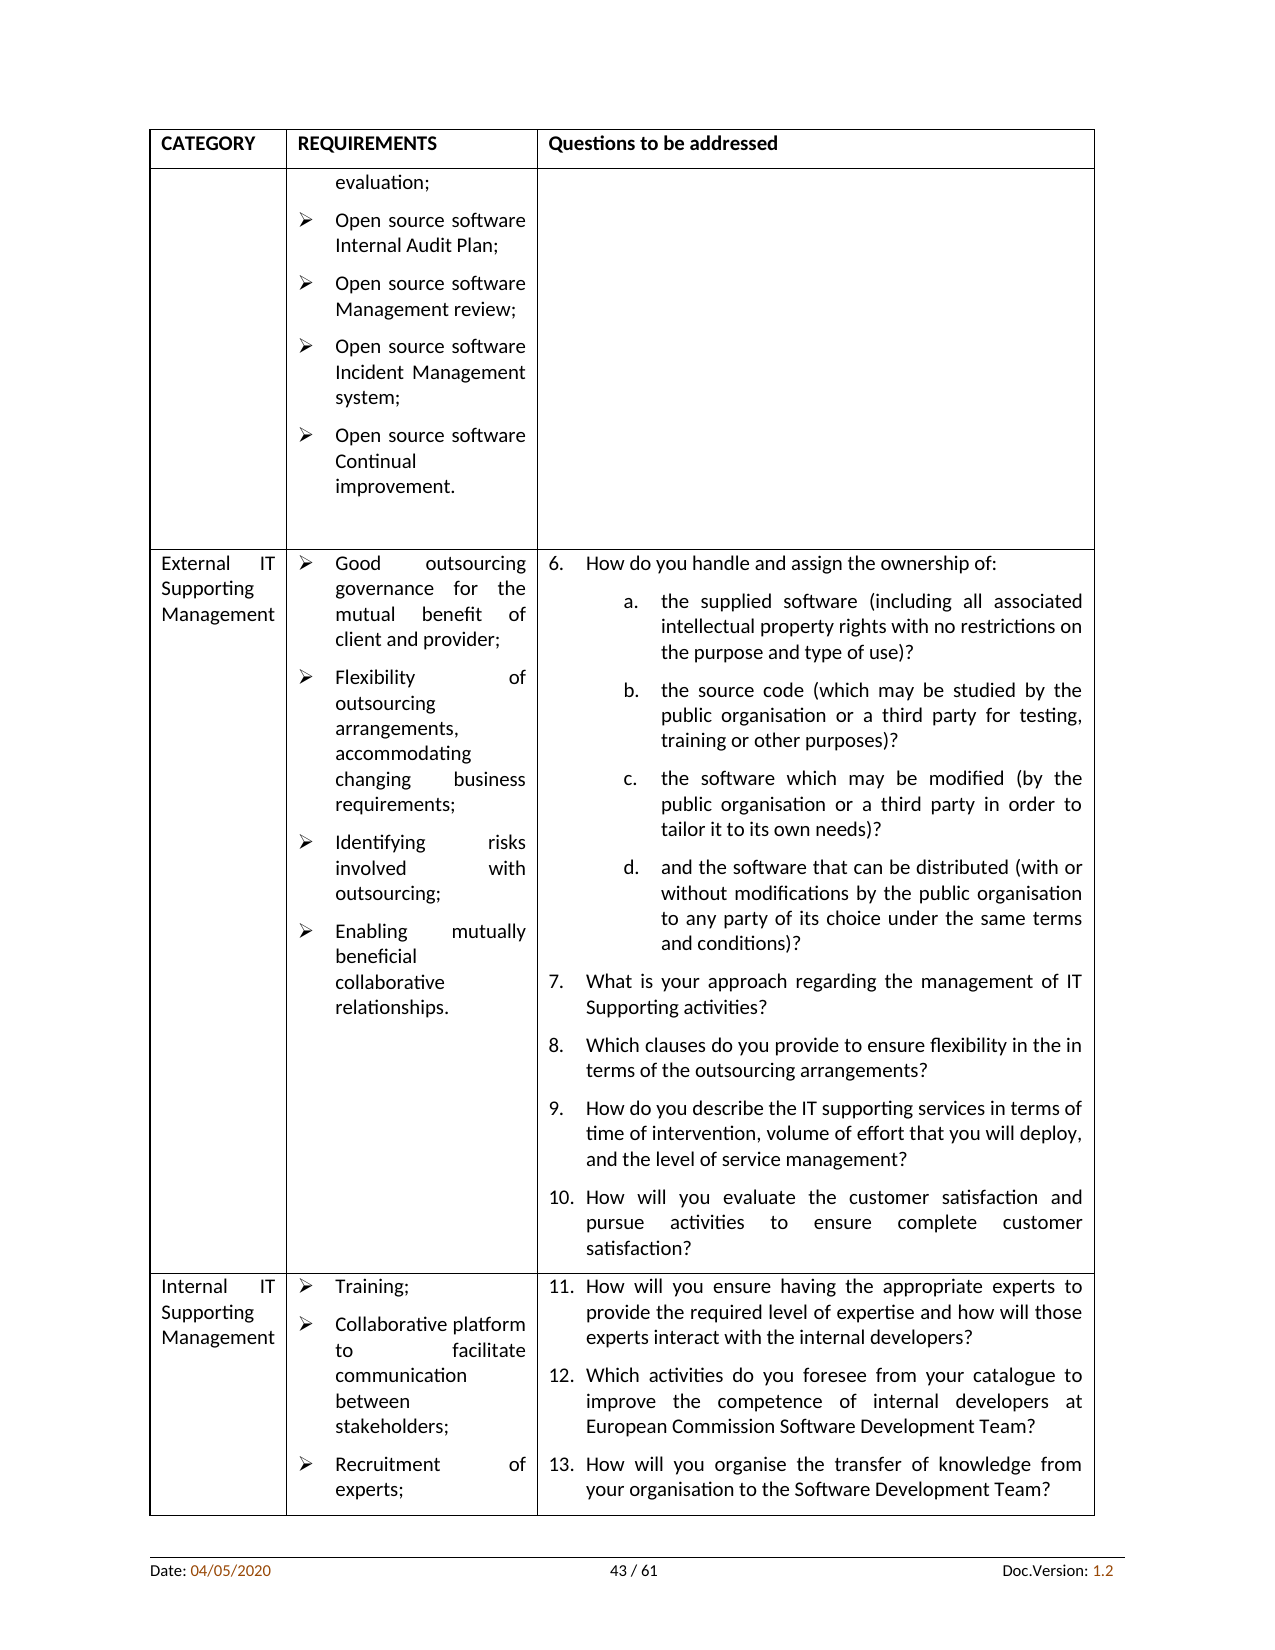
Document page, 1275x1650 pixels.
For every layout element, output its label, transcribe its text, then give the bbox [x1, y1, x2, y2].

table_cell Good outsourcing governance for the mutual benefit of client and provider; Flexibility of outsourcing arrangements, accommodating changing business requirements; Identifying risks involved with outsourcing; Enabling mutually beneficial collaborative relationships. [287, 550, 537, 1273]
table_cell [538, 169, 1094, 549]
table_cell Training; Collaborative platform to facilitate communication between stakeholders; Recruitment of experts; Handover to internal teams. [287, 1274, 537, 1514]
table_header Questions to be addressed [538, 130, 1094, 168]
table_cell External IT Supporting Management [151, 550, 286, 1273]
table_cell Open source software Policy; Open source software organisational committee; Open source software Risk Assessment (open source software risk register, open source software risk identification, measurement, evaluation, treatment, residual risks, …); Open source software Leadership; Open source software Supporting; Open source software Monitoring, measurement, analysis and evaluation; Open source software Internal Audit Plan; Open source software Management review; Open source software Incident Management system; Open source software Continual improvement. [287, 169, 537, 549]
table_cell [151, 169, 286, 549]
table_cell How do you handle and assign the ownership of: the supplied software (including all associated intellectual property rights with no restrictions on the purpose and type of use)? the source code (which may be studied by the public organisation or a third party for testing, training or other purposes)? the software which may be modified (by the public organisation or a third party in order to tailor it to its own needs)? and the software that can be distributed (with or without modifications by the public organisation to any party of its choice under the same terms and conditions)? What is your approach regarding the management of IT Supporting activities? Which clauses do you provide to ensure flexibility in the in terms of the outsourcing arrangements? How do you describe the IT supporting services in terms of time of intervention, volume of effort that you will deploy, and the level of service management? How will you evaluate the customer satisfaction and pursue activities to ensure complete customer satisfaction? [538, 550, 1094, 1273]
table_header REQUIREMENTS [287, 130, 537, 168]
table_header CATEGORY [151, 130, 286, 168]
table_cell How will you ensure having the appropriate experts to provide the required level of expertise and how will those experts interact with the internal developers? Which activities do you foresee from your catalogue to improve the competence of internal developers at European Commission Software Development Team? How will you organise the transfer of knowledge from your organisation to the Software Development Team? Which tool (open source or otherwise) will you provide in the context of this project to support internal competence of developers? How will you ensure the continued level of service in the event of people turn-over within your team? [538, 1274, 1094, 1514]
table_cell Internal IT Supporting Management [151, 1274, 286, 1514]
